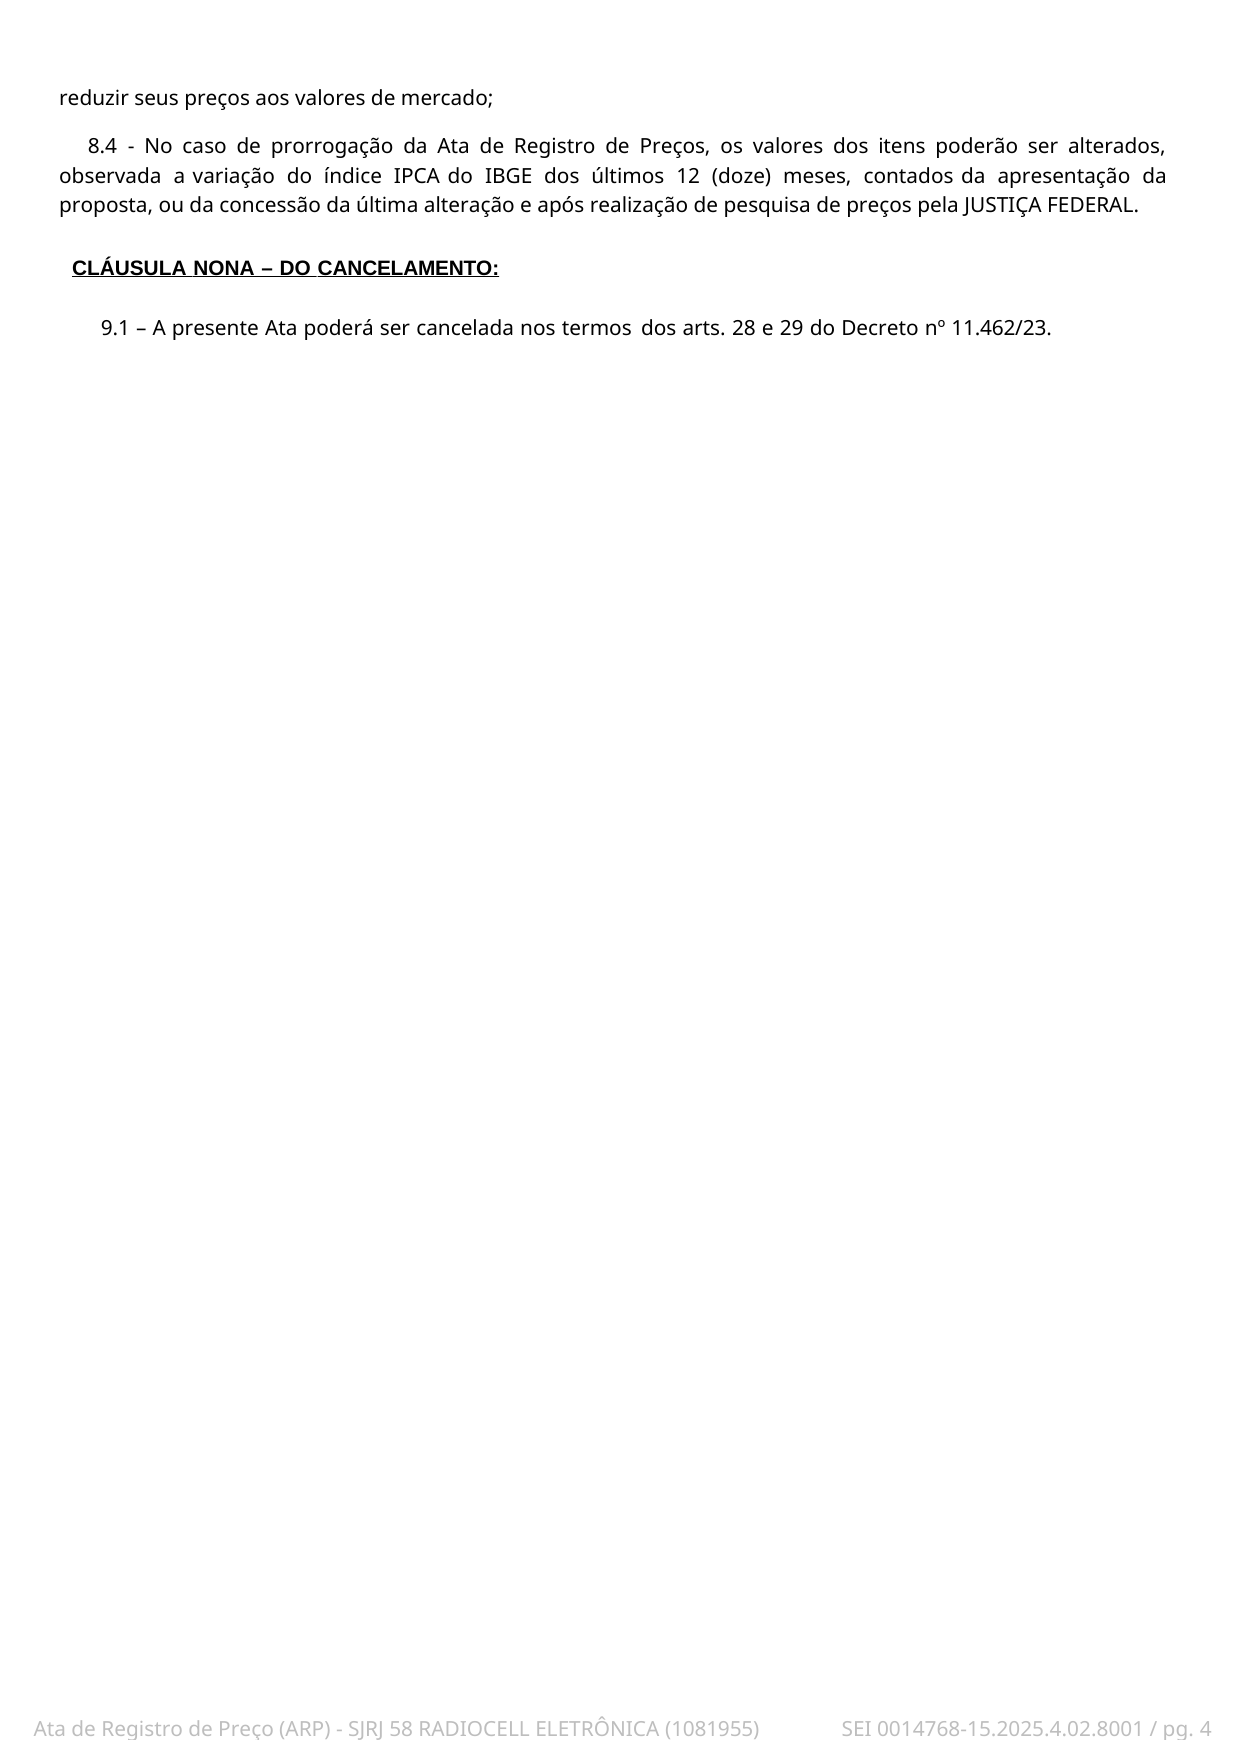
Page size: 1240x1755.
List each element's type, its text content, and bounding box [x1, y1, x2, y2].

list - No caso de prorrogação da Ata de Registro de Preços, os valores dos itens poderão ser alterados, observada a variação do índice IPCA do IBGE dos últimos 12 (doze) meses, contados da apresentação da proposta, ou da concessão da última alteração e após realização de pesquisa de preços pela JUSTIÇA FEDERAL. [59, 132, 1168, 218]
subtitle CLÁUSULA NONA – DO CANCELAMENTO: [72, 255, 1181, 279]
list – A presente Ata poderá ser cancelada nos termos dos arts. 28 e 29 do Decreto nº 11.462/23. [101, 313, 1181, 341]
list reduzir seus preços aos valores de mercado; [59, 83, 1181, 112]
